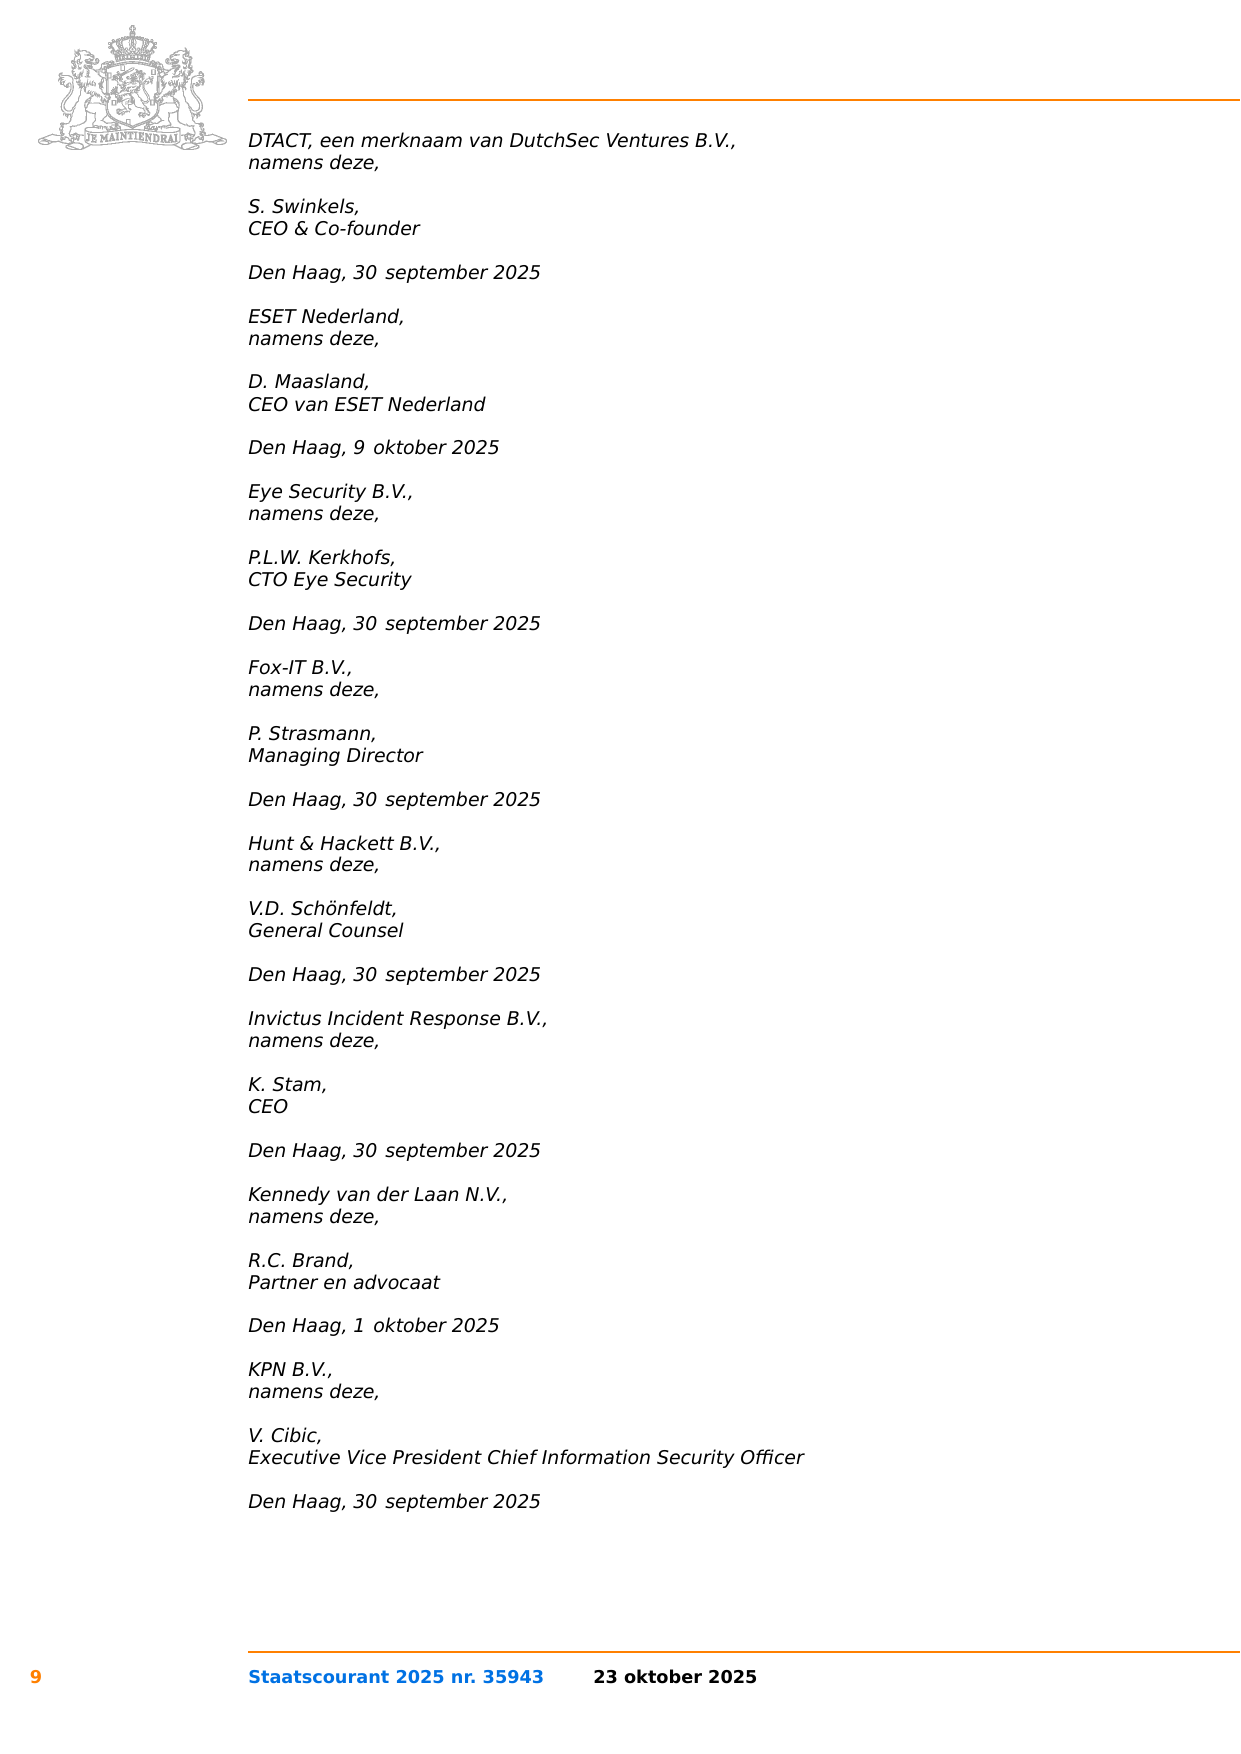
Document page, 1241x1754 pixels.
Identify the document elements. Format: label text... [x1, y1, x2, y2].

text Den Haag, 30 september 2025 [248, 613, 1163, 635]
text Invictus Incident Response B.V., namens deze, K. Stam, CEO [248, 1008, 1163, 1118]
text Den Haag, 30 september 2025 [248, 262, 1163, 284]
text Eye Security B.V., namens deze, P.L.W. Kerkhofs, CTO Eye Security [248, 481, 1163, 591]
picture [38, 25, 227, 150]
text Den Haag, 30 september 2025 [248, 1491, 1163, 1513]
text Hunt & Hackett B.V., namens deze, V.D. Schönfeldt, General Counsel [248, 832, 1163, 942]
text Kennedy van der Laan N.V., namens deze, R.C. Brand, Partner en advocaat [248, 1184, 1163, 1293]
text Den Haag, 30 september 2025 [248, 964, 1163, 986]
text DTACT, een merknaam van DutchSec Ventures B.V., namens deze, S. Swinkels, CEO & Co-founder [248, 130, 1163, 240]
text Den Haag, 30 september 2025 [248, 788, 1163, 811]
text Fox-IT B.V., namens deze, P. Strasmann, Managing Director [248, 657, 1163, 767]
text Den Haag, 9 oktober 2025 [248, 437, 1163, 459]
text ESET Nederland, namens deze, D. Maasland, CEO van ESET Nederland [248, 306, 1163, 415]
text KPN B.V., namens deze, V. Cibic, Executive Vice President Chief Information Security Officer [248, 1359, 1163, 1469]
text Den Haag, 1 oktober 2025 [248, 1315, 1163, 1337]
text Den Haag, 30 september 2025 [248, 1140, 1163, 1162]
